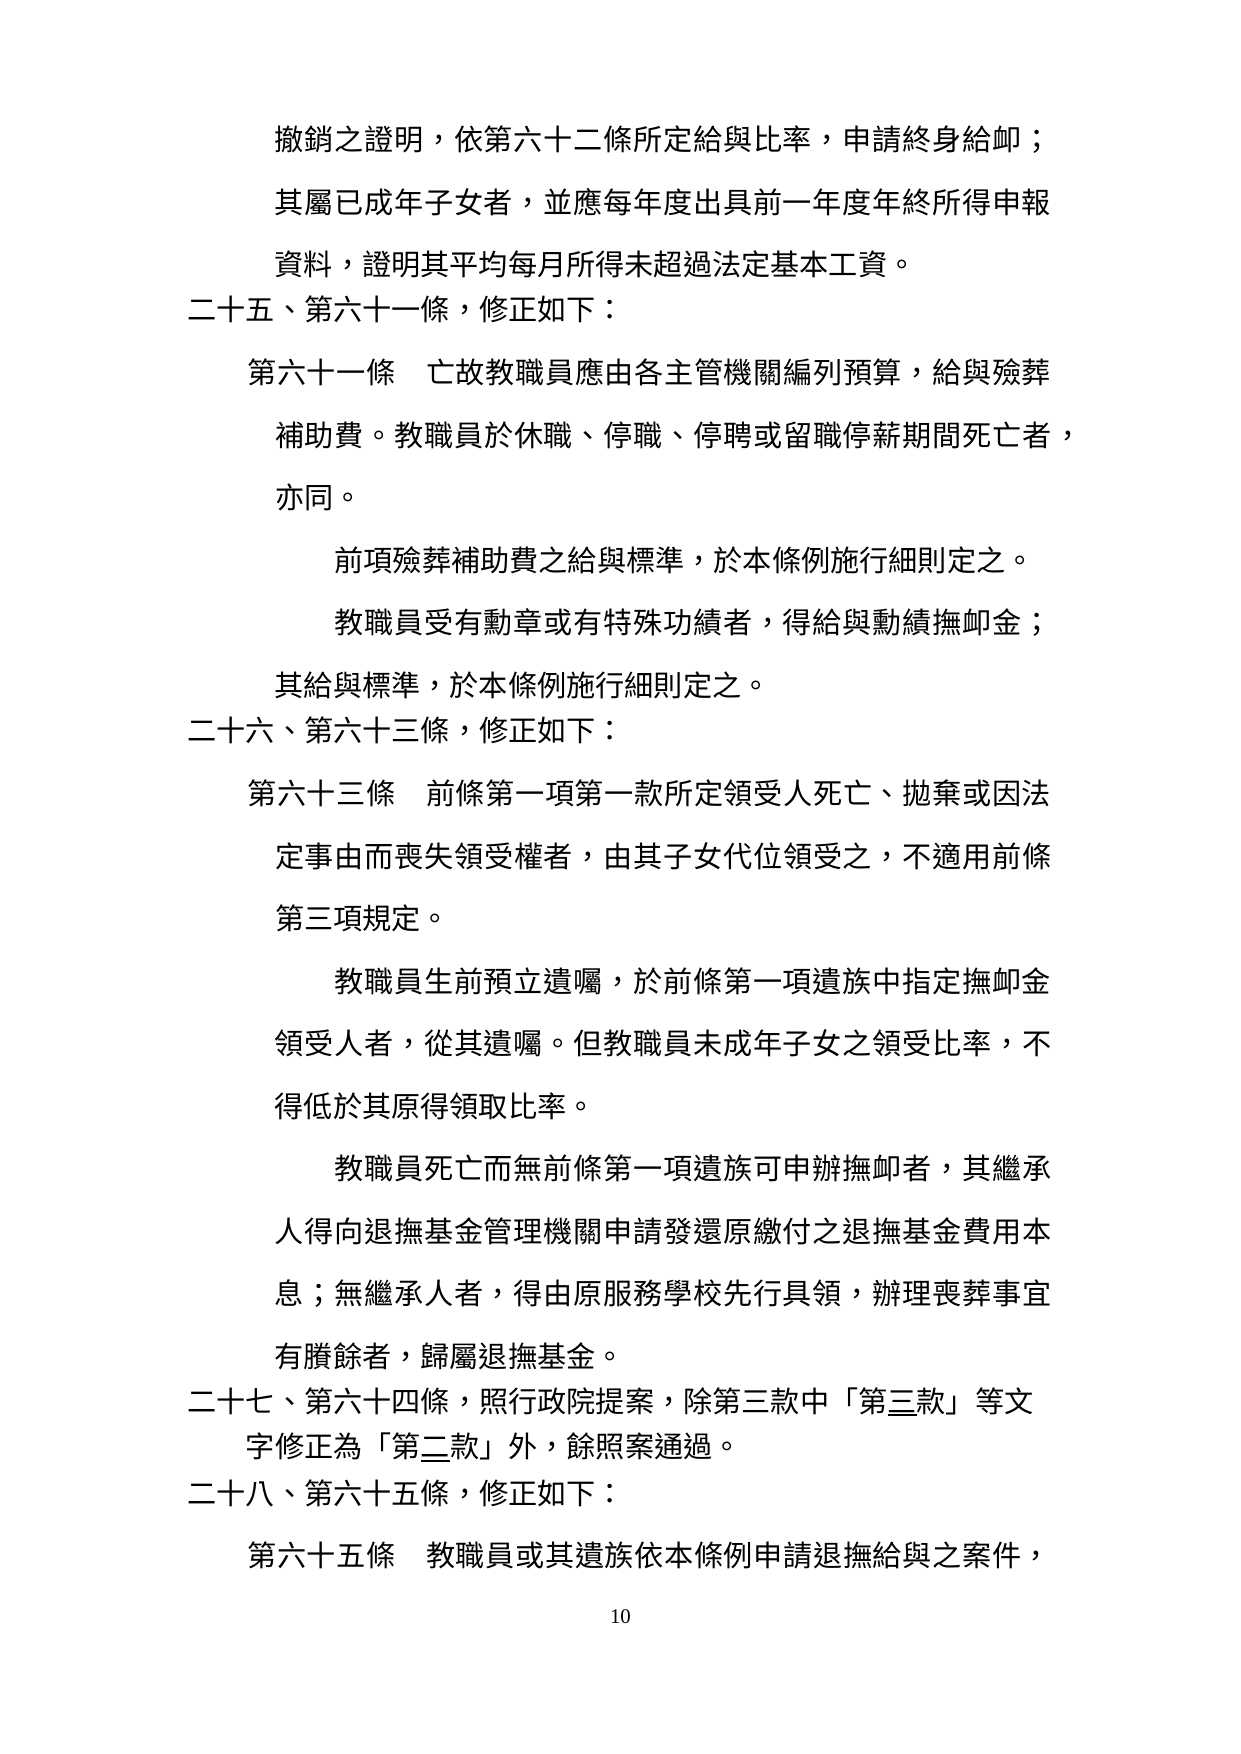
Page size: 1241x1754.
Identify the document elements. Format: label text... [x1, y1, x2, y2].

text 第六十五條 教職員或其遺族依本條例申請退撫給與之案件， [247, 1512, 1053, 1574]
text 撤銷之證明，依第六十二條所定給與比率，申請終身給卹；其屬已成年子女者，並應每年度出具前一年度年終所得申報資料，證明其平均每月所得未超過法定基本工資。 [274, 96, 1053, 284]
text 前項殮葬補助費之給與標準，於本條例施行細則定之。 [274, 517, 1053, 579]
text 教職員死亡而無前條第一項遺族可申辦撫卹者，其繼承人得向退撫基金管理機關申請發還原繳付之退撫基金費用本息；無繼承人者，得由原服務學校先行具領，辦理喪葬事宜；有賸餘者，歸屬退撫基金。 [274, 1125, 1053, 1375]
text 二十五、第六十一條，修正如下： [187, 284, 1053, 329]
text 教職員受有勳章或有特殊功績者，得給與勳績撫卹金；其給與標準，於本條例施行細則定之。 [274, 579, 1053, 704]
text 第六十一條 亡故教職員應由各主管機關編列預算，給與殮葬補助費。教職員於休職、停職、停聘或留職停薪期間死亡者，亦同。 [247, 329, 1053, 517]
text 教職員生前預立遺囑，於前條第一項遺族中指定撫卹金領受人者，從其遺囑。但教職員未成年子女之領受比率，不得低於其原得領取比率。 [274, 938, 1053, 1125]
text 二十七、第六十四條，照行政院提案，除第三款中「第三款」等文字修正為「第二款」外，餘照案通過。 [187, 1375, 1053, 1467]
text 第六十三條 前條第一項第一款所定領受人死亡、拋棄或因法定事由而喪失領受權者，由其子女代位領受之，不適用前條第三項規定。 [247, 750, 1053, 938]
text 二十六、第六十三條，修正如下： [187, 704, 1053, 750]
text 二十八、第六十五條，修正如下： [187, 1474, 1053, 1512]
